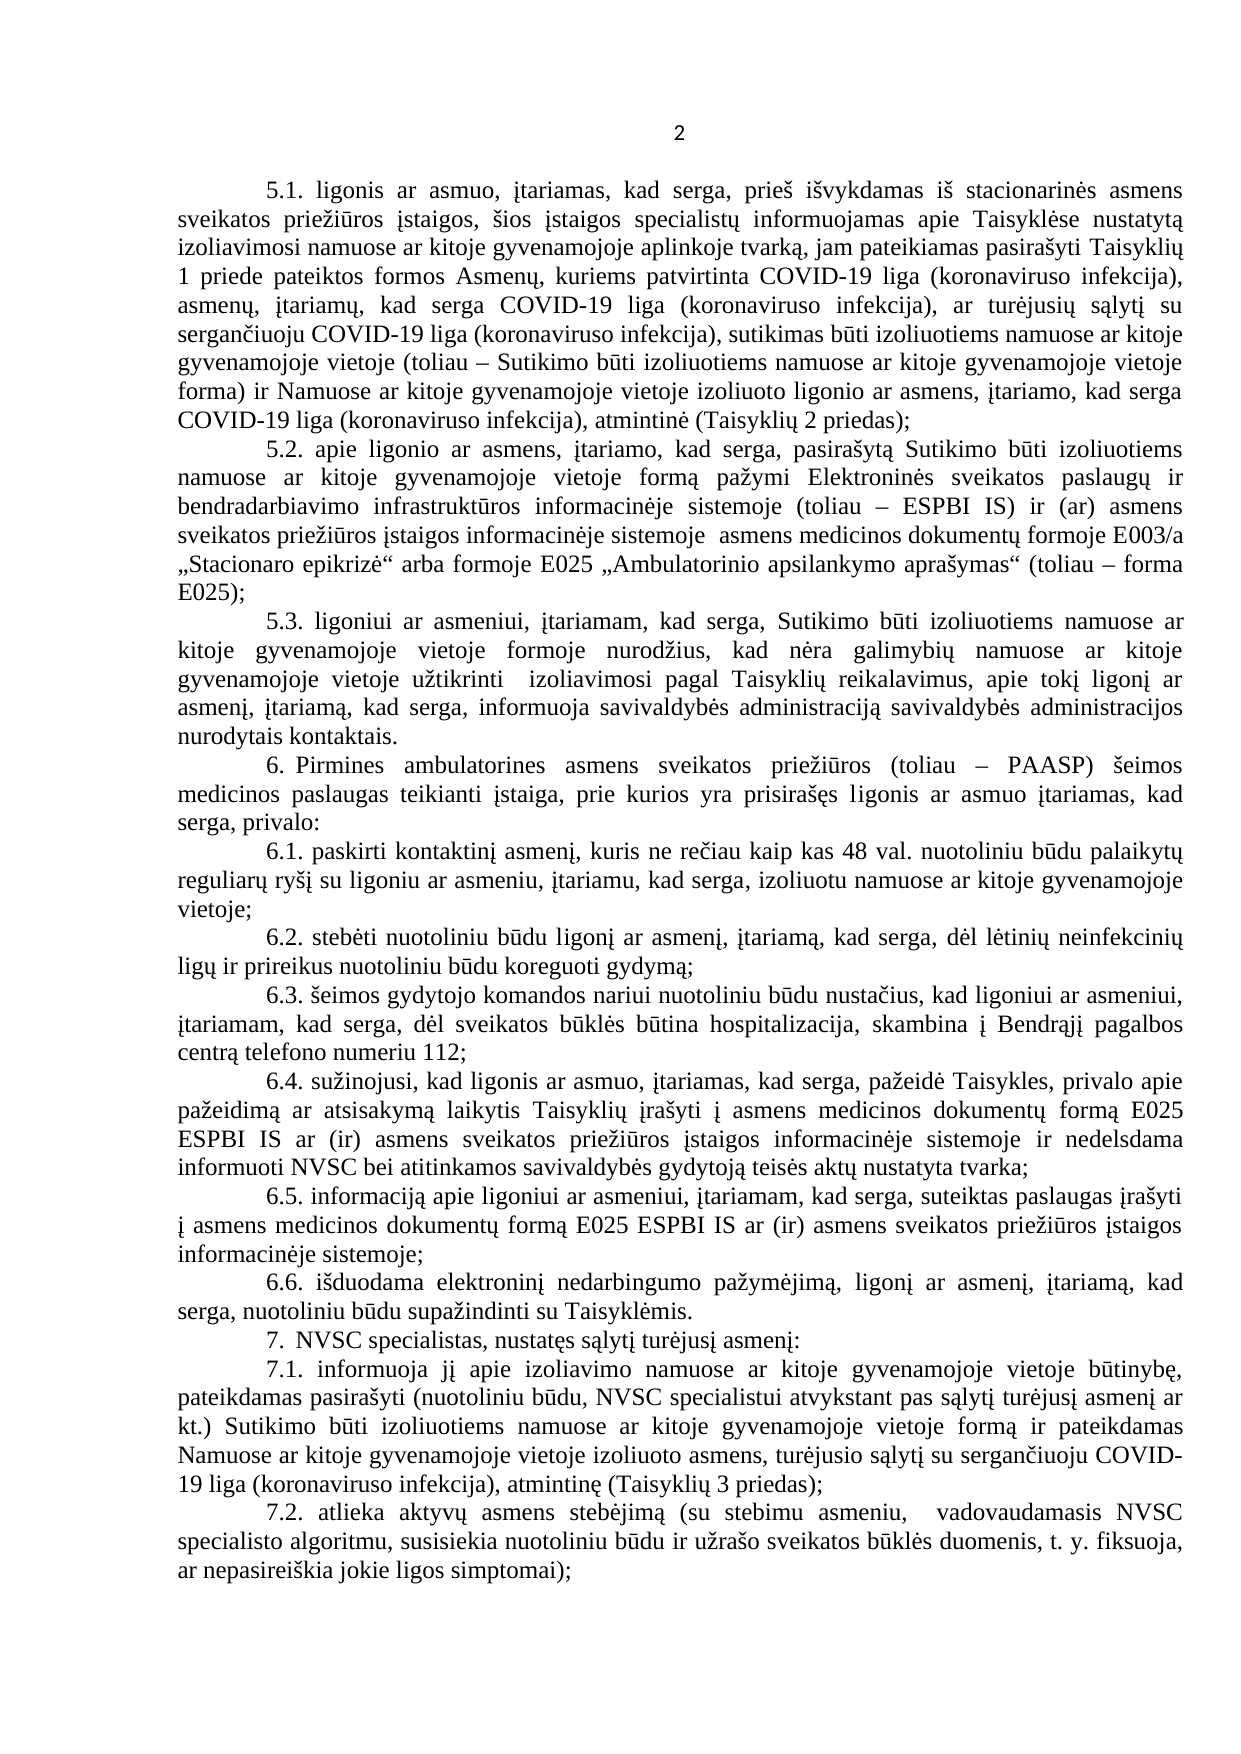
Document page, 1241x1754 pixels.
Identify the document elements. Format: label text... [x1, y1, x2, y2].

text 6.4. sužinojusi, kad ligonis ar asmuo, įtariamas, kad serga, pažeidė Taisykles, privalo apie pažeidimą ar atsisakymą laikytis Taisyklių įrašyti į asmens medicinos dokumentų formą E025 ESPBI IS ar (ir) asmens sveikatos priežiūros įstaigos informacinėje sistemoje ir nedelsdama informuoti NVSC bei atitinkamos savivaldybės gydytoją teisės aktų nustatyta tvarka; [177, 1066, 1183, 1181]
text 5.1. ligonis ar asmuo, įtariamas, kad serga, prieš išvykdamas iš stacionarinės asmens sveikatos priežiūros įstaigos, šios įstaigos specialistų informuojamas apie Taisyklėse nustatytą izoliavimosi namuose ar kitoje gyvenamojoje aplinkoje tvarką, jam pateikiamas pasirašyti Taisyklių 1 priede pateiktos formos Asmenų, kuriems patvirtinta COVID-19 liga (koronaviruso infekcija), asmenų, įtariamų, kad serga COVID-19 liga (koronaviruso infekcija), ar turėjusių sąlytį su sergančiuoju COVID-19 liga (koronaviruso infekcija), sutikimas būti izoliuotiems namuose ar kitoje gyvenamojoje vietoje (toliau – Sutikimo būti izoliuotiems namuose ar kitoje gyvenamojoje vietoje forma) ir Namuose ar kitoje gyvenamojoje vietoje izoliuoto ligonio ar asmens, įtariamo, kad serga COVID-19 liga (koronaviruso infekcija), atmintinė (Taisyklių 2 priedas); [177, 175, 1183, 434]
text 6.1. paskirti kontaktinį asmenį, kuris ne rečiau kaip kas 48 val. nuotoliniu būdu palaikytų reguliarų ryšį su ligoniu ar asmeniu, įtariamu, kad serga, izoliuotu namuose ar kitoje gyvenamojoje vietoje; [177, 836, 1183, 922]
text 5.2. apie ligonio ar asmens, įtariamo, kad serga, pasirašytą Sutikimo būti izoliuotiems namuose ar kitoje gyvenamojoje vietoje formą pažymi Elektroninės sveikatos paslaugų ir bendradarbiavimo infrastruktūros informacinėje sistemoje (toliau – ESPBI IS) ir (ar) asmens sveikatos priežiūros įstaigos informacinėje sistemoje asmens medicinos dokumentų formoje E003/a „Stacionaro epikrizė“ arba formoje E025 „Ambulatorinio apsilankymo aprašymas“ (toliau – forma E025); [177, 434, 1183, 606]
text 7.2. atlieka aktyvų asmens stebėjimą (su stebimu asmeniu, vadovaudamasis NVSC specialisto algoritmu, susisiekia nuotoliniu būdu ir užrašo sveikatos būklės duomenis, t. y. fiksuoja, ar nepasireiškia jokie ligos simptomai); [177, 1497, 1183, 1584]
text 6. Pirmines ambulatorines asmens sveikatos priežiūros (toliau – PAASP) šeimos medicinos paslaugas teikianti įstaiga, prie kurios yra prisirašęs ligonis ar asmuo įtariamas, kad serga, privalo: [177, 750, 1183, 836]
text 5.3. ligoniui ar asmeniui, įtariamam, kad serga, Sutikimo būti izoliuotiems namuose ar kitoje gyvenamojoje vietoje formoje nurodžius, kad nėra galimybių namuose ar kitoje gyvenamojoje vietoje užtikrinti izoliavimosi pagal Taisyklių reikalavimus, apie tokį ligonį ar asmenį, įtariamą, kad serga, informuoja savivaldybės administraciją savivaldybės administracijos nurodytais kontaktais. [177, 606, 1183, 750]
text 6.5. informaciją apie ligoniui ar asmeniui, įtariamam, kad serga, suteiktas paslaugas įrašyti į asmens medicinos dokumentų formą E025 ESPBI IS ar (ir) asmens sveikatos priežiūros įstaigos informacinėje sistemoje; [177, 1181, 1183, 1267]
text 6.3. šeimos gydytojo komandos nariui nuotoliniu būdu nustačius, kad ligoniui ar asmeniui, įtariamam, kad serga, dėl sveikatos būklės būtina hospitalizacija, skambina į Bendrąjį pagalbos centrą telefono numeriu 112; [177, 980, 1183, 1066]
text 7.1. informuoja jį apie izoliavimo namuose ar kitoje gyvenamojoje vietoje būtinybę, pateikdamas pasirašyti (nuotoliniu būdu, NVSC specialistui atvykstant pas sąlytį turėjusį asmenį ar kt.) Sutikimo būti izoliuotiems namuose ar kitoje gyvenamojoje vietoje formą ir pateikdamas Namuose ar kitoje gyvenamojoje vietoje izoliuoto asmens, turėjusio sąlytį su sergančiuoju COVID-19 liga (koronaviruso infekcija), atmintinę (Taisyklių 3 priedas); [177, 1354, 1183, 1497]
text 6.6. išduodama elektroninį nedarbingumo pažymėjimą, ligonį ar asmenį, įtariamą, kad serga, nuotoliniu būdu supažindinti su Taisyklėmis. [177, 1267, 1183, 1325]
text 6.2. stebėti nuotoliniu būdu ligonį ar asmenį, įtariamą, kad serga, dėl lėtinių neinfekcinių ligų ir prireikus nuotoliniu būdu koreguoti gydymą; [177, 922, 1183, 980]
text 7. NVSC specialistas, nustatęs sąlytį turėjusį asmenį: [177, 1325, 1183, 1354]
